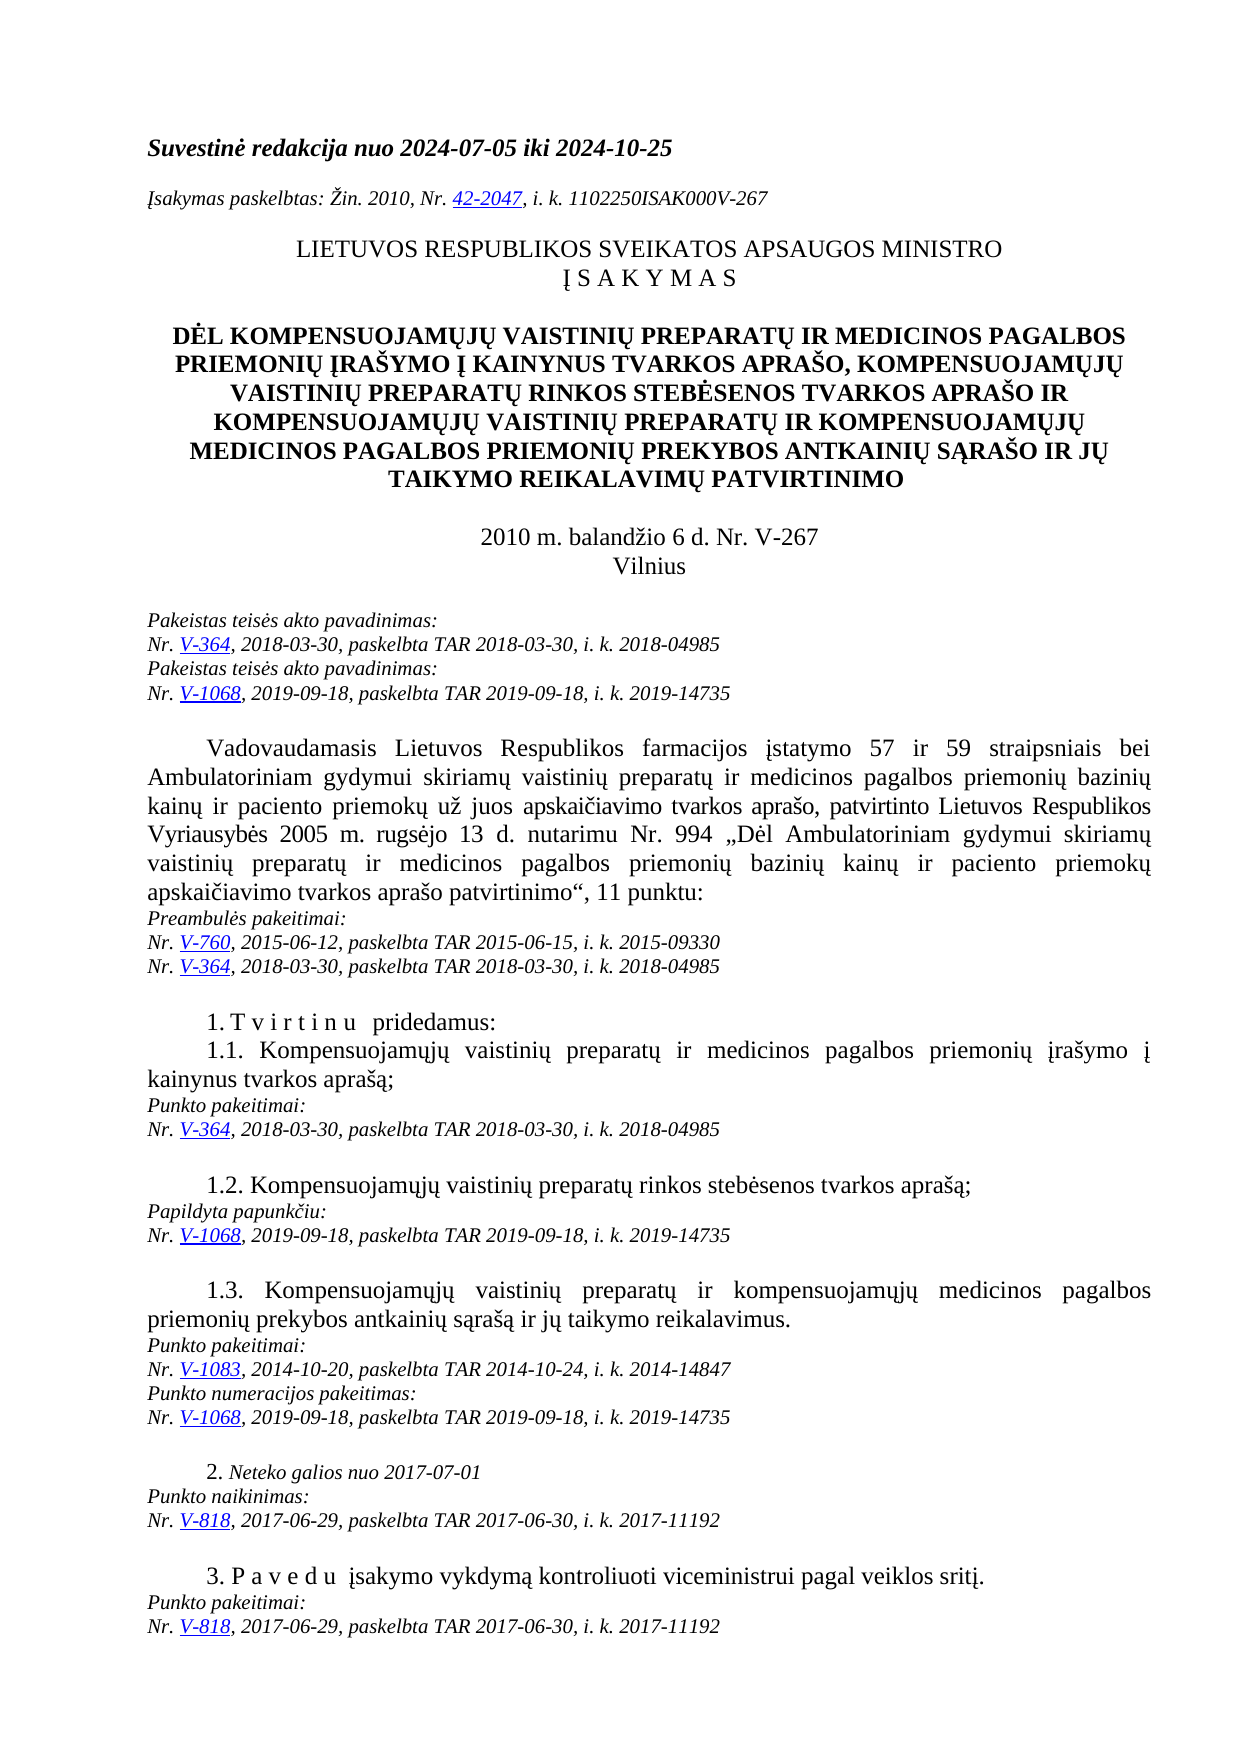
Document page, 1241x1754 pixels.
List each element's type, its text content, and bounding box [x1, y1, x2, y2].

text 1.3. Kompensuojamųjų vaistinių preparatų ir kompensuojamųjų medicinos pagalbos priemonių prekybos antkainių sąrašą ir jų taikymo reikalavimus. [147, 1275, 1152, 1333]
text Nr. V-1083, 2014-10-20, paskelbta TAR 2014-10-24, i. k. 2014-14847 [147, 1357, 1152, 1381]
text 3. P a v e d u įsakymo vykdymą kontroliuoti viceministrui pagal veiklos sritį. [147, 1561, 1152, 1590]
text ĮSAKYMAS [147, 263, 1152, 292]
text Nr. V-1068, 2019-09-18, paskelbta TAR 2019-09-18, i. k. 2019-14735 [147, 1405, 1152, 1429]
text 1.Tvirtinu pridedamus: [147, 1007, 1152, 1035]
text Pakeistas teisės akto pavadinimas: [147, 656, 1152, 680]
text Nr. V-760, 2015-06-12, paskelbta TAR 2015-06-15, i. k. 2015-09330 [147, 930, 1152, 954]
text Vadovaudamasis Lietuvos Respublikos farmacijos įstatymo 57 ir 59 straipsniais bei Ambulatoriniam gydymui skiriamų vaistinių preparatų ir medicinos pagalbos priemonių bazinių kainų ir paciento priemokų už juos apskaičiavimo tvarkos aprašo, patvirtinto Lietuvos Respublikos Vyriausybės 2005 m. rugsėjo 13 d. nutarimu Nr. 994 „Dėl Ambulatoriniam gydymui skiriamų vaistinių preparatų ir medicinos pagalbos priemonių bazinių kainų ir paciento priemokų apskaičiavimo tvarkos aprašo patvirtinimo“, 11 punktu: [147, 733, 1152, 906]
text Nr. V-818, 2017-06-29, paskelbta TAR 2017-06-30, i. k. 2017-11192 [147, 1614, 1152, 1638]
text Punkto pakeitimai: [147, 1590, 1152, 1614]
text 2. Neteko galios nuo 2017-07-01 [147, 1458, 1152, 1484]
text Punkto numeracijos pakeitimas: [147, 1381, 1152, 1405]
text Punkto pakeitimai: [147, 1333, 1152, 1357]
text 1.1. Kompensuojamųjų vaistinių preparatų ir medicinos pagalbos priemonių įrašymo į kainynus tvarkos aprašą; [147, 1035, 1152, 1093]
text Nr. V-1068, 2019-09-18, paskelbta TAR 2019-09-18, i. k. 2019-14735 [147, 680, 1152, 704]
text Pakeistas teisės akto pavadinimas: [147, 608, 1152, 632]
text Nr. V-364, 2018-03-30, paskelbta TAR 2018-03-30, i. k. 2018-04985 [147, 632, 1152, 656]
text LIETUVOS RESPUBLIKOS SVEIKATOS APSAUGOS MINISTRO [147, 234, 1152, 263]
text Papildyta papunkčiu: [147, 1198, 1152, 1223]
text Vilnius [147, 551, 1152, 579]
text Suvestinė redakcija nuo 2024-07-05 iki 2024-10-25 [147, 133, 1152, 162]
text DĖL KOMPENSUOJAMŲJŲ VAISTINIŲ PREPARATŲ IR MEDICINOS PAGALBOS PRIEMONIŲ ĮRAŠYMO Į KAINYNUS TVARKOS APRAŠO, KOMPENSUOJAMŲJŲ VAISTINIŲ PREPARATŲ RINKOS STEBĖSENOS TVARKOS APRAŠO IR KOMPENSUOJAMŲJŲ VAISTINIŲ PREPARATŲ IR KOMPENSUOJAMŲJŲ MEDICINOS PAGALBOS PRIEMONIŲ PREKYBOS ANTKAINIŲ SĄRAŠO IR JŲ TAIKYMO REIKALAVIMŲ PATVIRTINIMO [147, 321, 1152, 493]
text Nr. V-364, 2018-03-30, paskelbta TAR 2018-03-30, i. k. 2018-04985 [147, 954, 1152, 978]
text Nr. V-1068, 2019-09-18, paskelbta TAR 2019-09-18, i. k. 2019-14735 [147, 1223, 1152, 1247]
text Įsakymas paskelbtas: Žin. 2010, Nr. 42-2047, i. k. 1102250ISAK000V-267 [147, 186, 1152, 210]
text Punkto naikinimas: [147, 1484, 1152, 1508]
text 2010 m. balandžio 6 d. Nr. V-267 [147, 522, 1152, 551]
text Nr. V-364, 2018-03-30, paskelbta TAR 2018-03-30, i. k. 2018-04985 [147, 1117, 1152, 1141]
text Nr. V-818, 2017-06-29, paskelbta TAR 2017-06-30, i. k. 2017-11192 [147, 1508, 1152, 1532]
text Preambulės pakeitimai: [147, 906, 1152, 930]
text Punkto pakeitimai: [147, 1093, 1152, 1117]
text 1.2. Kompensuojamųjų vaistinių preparatų rinkos stebėsenos tvarkos aprašą; [206, 1170, 1152, 1198]
